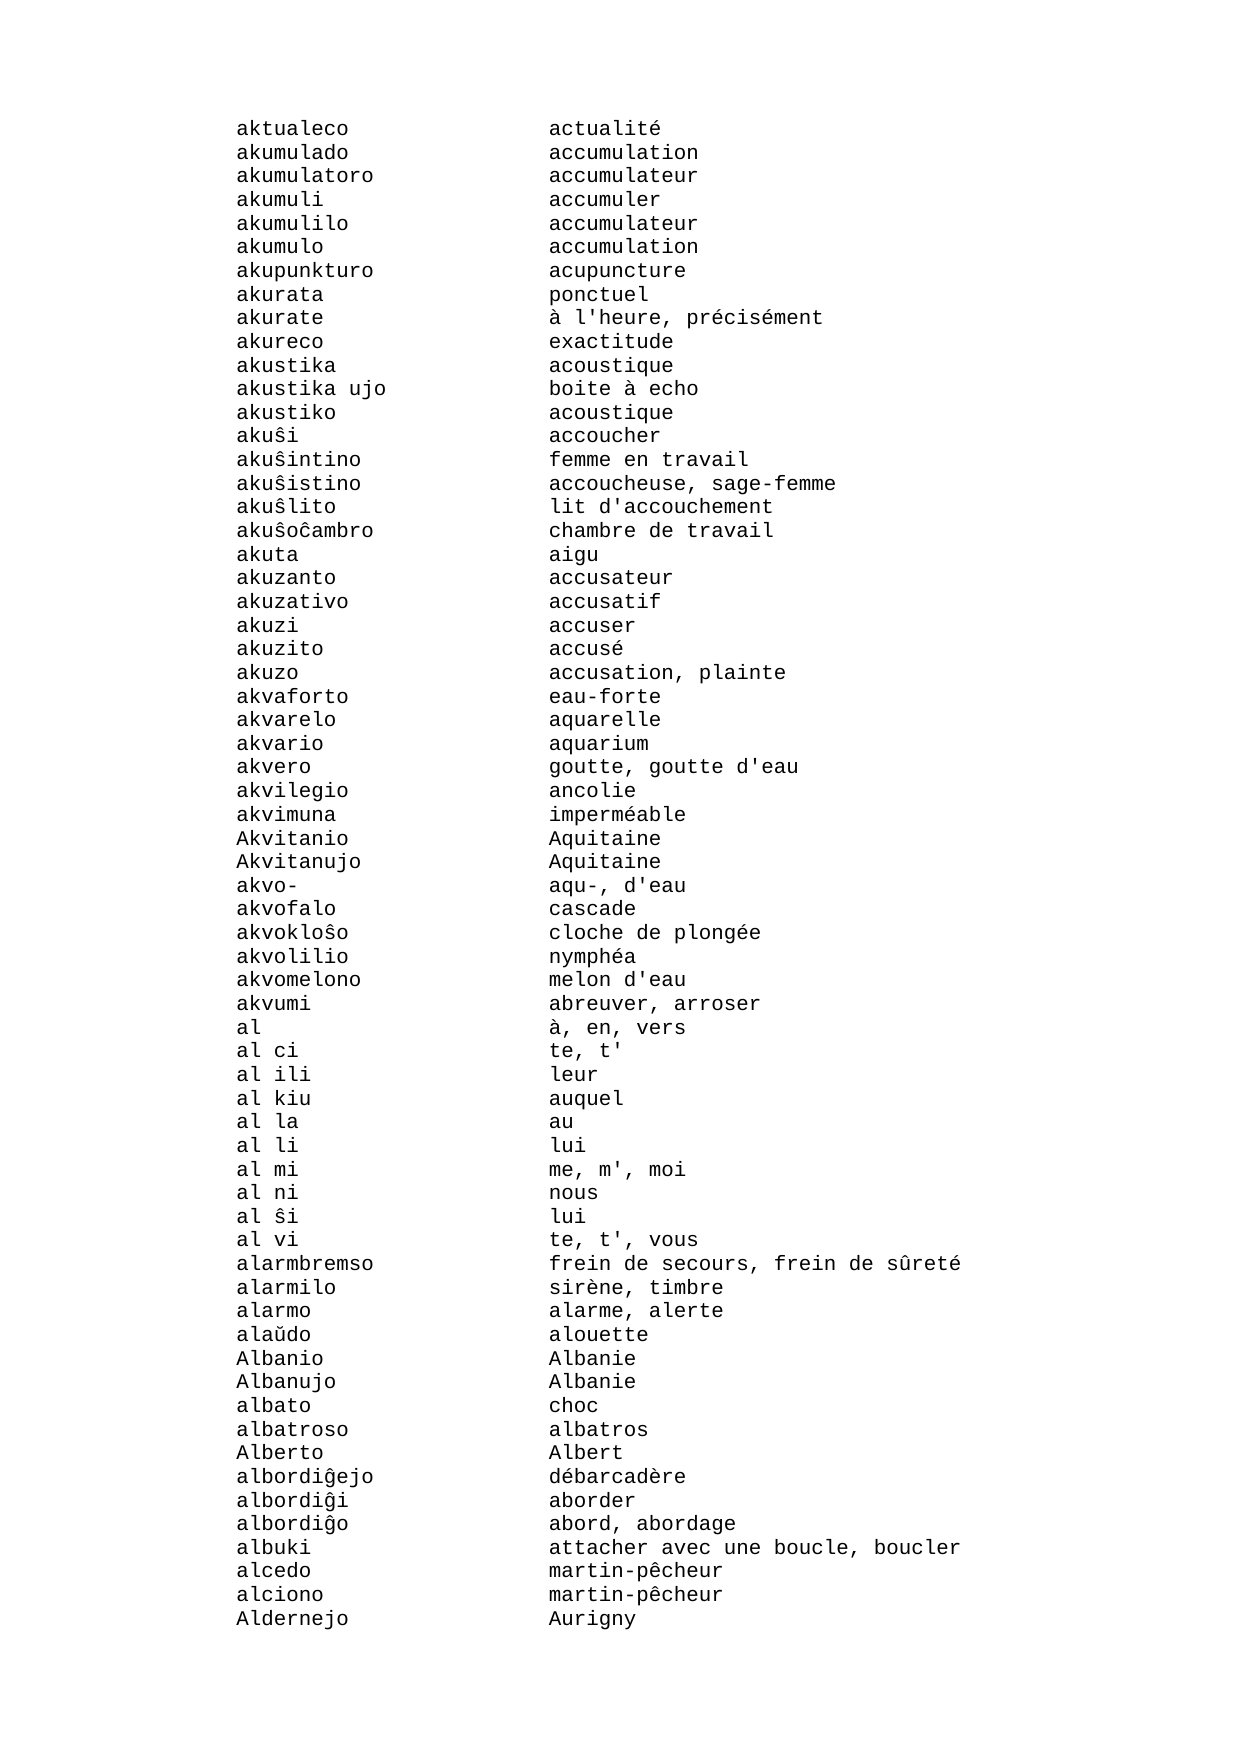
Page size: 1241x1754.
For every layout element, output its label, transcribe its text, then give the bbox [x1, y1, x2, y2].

text al mi me, m', moi [236, 1158, 1004, 1182]
text aktualeco actualité [236, 118, 1004, 142]
text alcedo martin-pêcheur [236, 1561, 1004, 1584]
text akvomelono melon d'eau [236, 969, 1004, 993]
text akumulado accumulation [236, 142, 1004, 165]
text akureco exactitude [236, 331, 1004, 354]
text Aldernejo Aurigny [236, 1608, 1004, 1631]
text al li lui [236, 1135, 1004, 1158]
text Akvitanio Aquitaine [236, 827, 1004, 851]
text akvokloŝo cloche de plongée [236, 922, 1004, 946]
text akuzito accusé [236, 638, 1004, 662]
text akuŝintino femme en travail [236, 449, 1004, 473]
text Alberto Albert [236, 1442, 1004, 1466]
text akvumi abreuver, arroser [236, 993, 1004, 1017]
text akuzo accusation, plainte [236, 662, 1004, 686]
text albato choc [236, 1395, 1004, 1419]
text albatroso albatros [236, 1419, 1004, 1442]
text Albanio Albanie [236, 1348, 1004, 1371]
text al ni nous [236, 1182, 1004, 1206]
text albordiĝo abord, abordage [236, 1513, 1004, 1537]
text akvolilio nymphéa [236, 946, 1004, 969]
text akuta aigu [236, 544, 1004, 567]
text akvo- aqu-, d'eau [236, 875, 1004, 898]
text akurate à l'heure, précisément [236, 307, 1004, 331]
text akumulo accumulation [236, 236, 1004, 260]
text akvario aquarium [236, 733, 1004, 757]
text al kiu auquel [236, 1088, 1004, 1111]
text akvofalo cascade [236, 898, 1004, 922]
text akustika ujo boite à echo [236, 378, 1004, 402]
text al à, en, vers [236, 1017, 1004, 1040]
text akvaforto eau-forte [236, 686, 1004, 709]
text albuki attacher avec une boucle, boucler [236, 1537, 1004, 1561]
text akuzi accuser [236, 615, 1004, 638]
text Akvitanujo Aquitaine [236, 851, 1004, 875]
text alarmo alarme, alerte [236, 1300, 1004, 1324]
text Albanujo Albanie [236, 1371, 1004, 1395]
text akuzativo accusatif [236, 591, 1004, 615]
text akvimuna imperméable [236, 804, 1004, 827]
text akuzanto accusateur [236, 567, 1004, 591]
text akuŝoĉambro chambre de travail [236, 520, 1004, 544]
text akuŝlito lit d'accouchement [236, 496, 1004, 520]
text akustika acoustique [236, 354, 1004, 378]
text alarmilo sirène, timbre [236, 1277, 1004, 1300]
text alaŭdo alouette [236, 1324, 1004, 1348]
text akumuli accumuler [236, 189, 1004, 213]
text akvero goutte, goutte d'eau [236, 757, 1004, 780]
text alciono martin-pêcheur [236, 1584, 1004, 1608]
text al ci te, t' [236, 1040, 1004, 1064]
text akupunkturo acupuncture [236, 260, 1004, 284]
text albordiĝejo débarcadère [236, 1466, 1004, 1489]
text akurata ponctuel [236, 284, 1004, 307]
text akumulatoro accumulateur [236, 165, 1004, 189]
text akuŝi accoucher [236, 426, 1004, 449]
text al la au [236, 1111, 1004, 1135]
text al vi te, t', vous [236, 1229, 1004, 1253]
text albordiĝi aborder [236, 1489, 1004, 1513]
text akuŝistino accoucheuse, sage-femme [236, 473, 1004, 496]
text akustiko acoustique [236, 402, 1004, 426]
text akvilegio ancolie [236, 780, 1004, 804]
text akumulilo accumulateur [236, 213, 1004, 236]
text al ili leur [236, 1064, 1004, 1088]
text al ŝi lui [236, 1206, 1004, 1229]
text akvarelo aquarelle [236, 709, 1004, 733]
text alarmbremso frein de secours, frein de sûreté [236, 1253, 1004, 1277]
